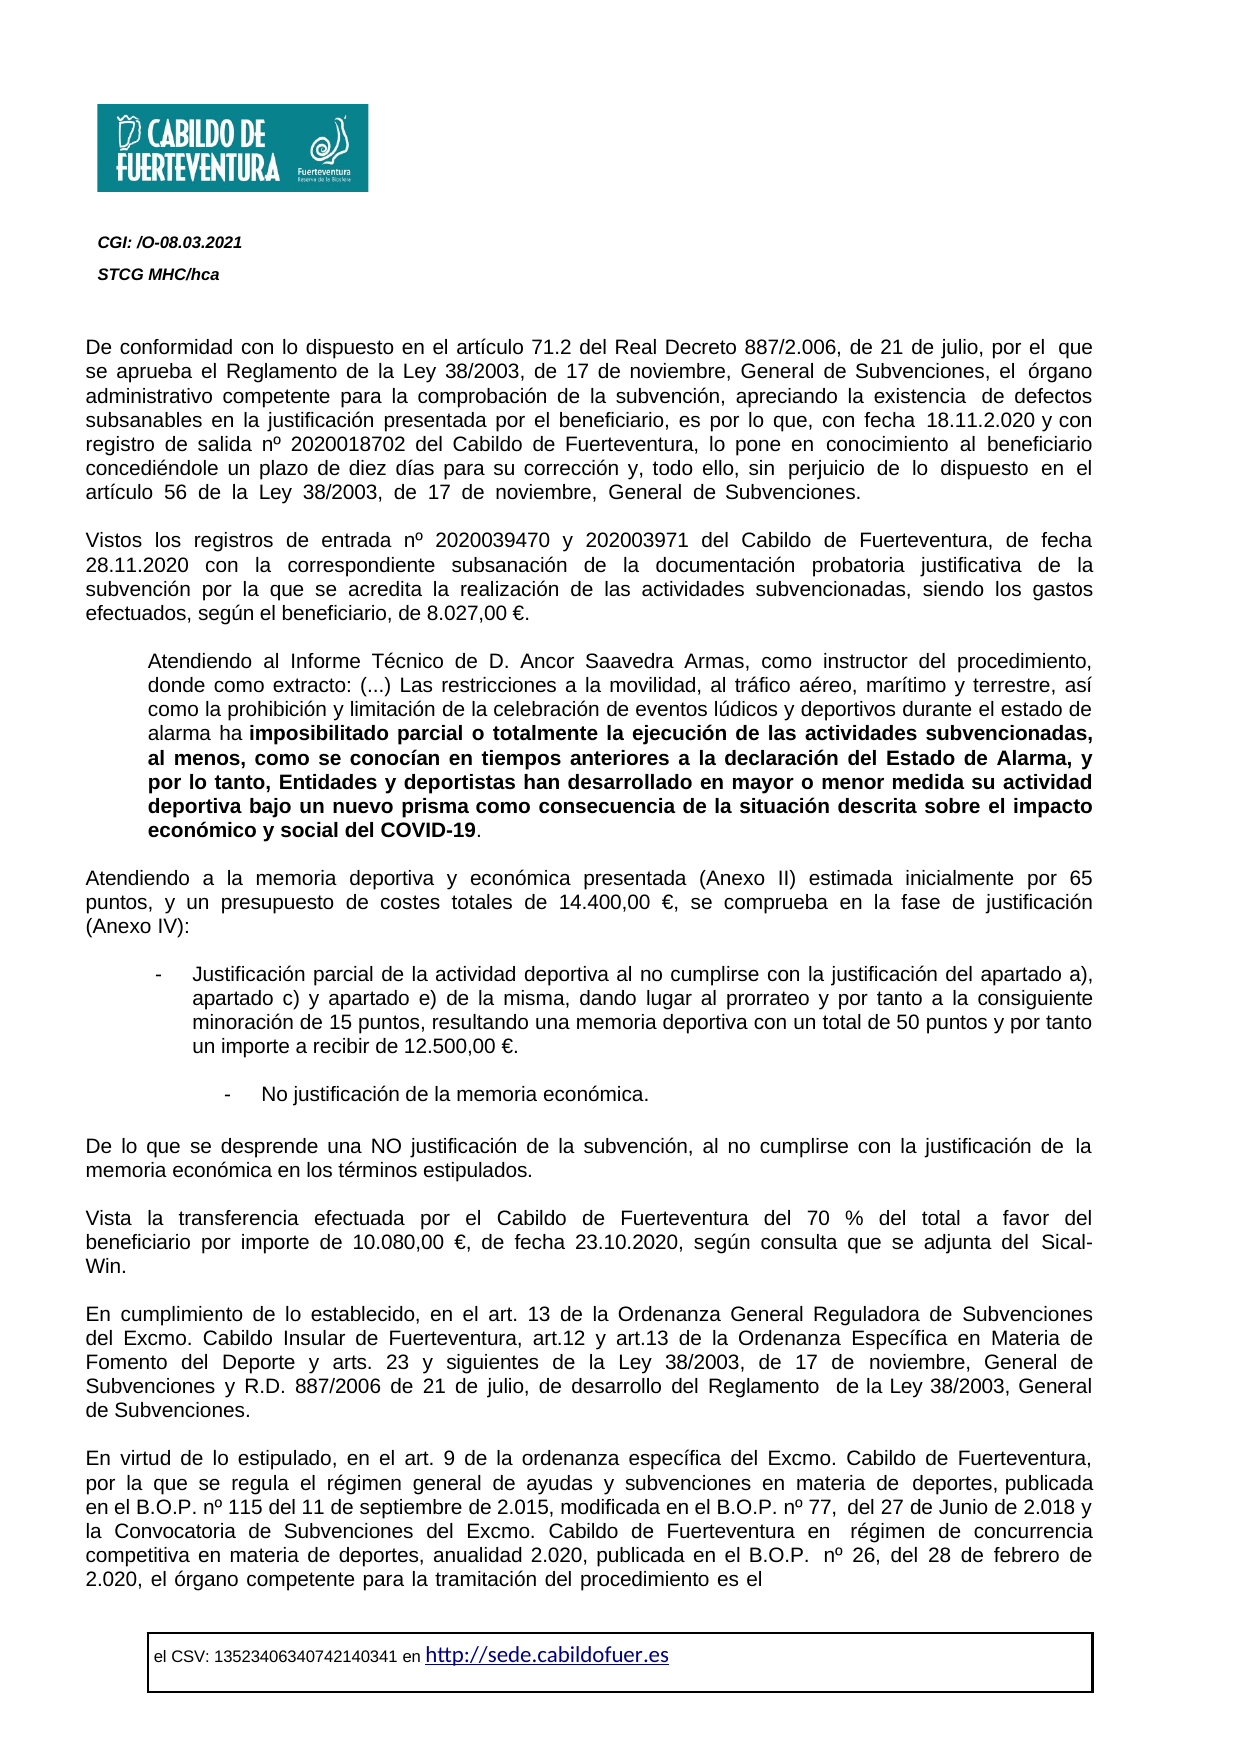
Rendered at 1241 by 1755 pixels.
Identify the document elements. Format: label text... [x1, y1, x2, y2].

text Atendiendo a la memoria deportiva y económica presentada (Anexo II) estimada inicialmente por 65 puntos, y un presupuesto de costes totales de 14.400,00 €, se comprueba en la fase de justificación (Anexo IV): [85, 866, 1093, 938]
text Vistos los registros de entrada nº 2020039470 y 202003971 del Cabildo de Fuerteventura, de fecha 28.11.2020 con la correspondiente subsanación de la documentación probatoria justificativa de la subvención por la que se acredita la realización de las actividades subvencionadas, siendo los gastos efectuados, según el beneficiario, de 8.027,00 €. [85, 528, 1093, 625]
text En virtud de lo estipulado, en el art. 9 de la ordenanza específica del Excmo. Cabildo de Fuerteventura, por la que se regula el régimen general de ayudas y subvenciones en materia de deportes, publicada en el B.O.P. nº 115 del 11 de septiembre de 2.015, modificada en el B.O.P. nº 77, del 27 de Junio de 2.018 y la Convocatoria de Subvenciones del Excmo. Cabildo de Fuerteventura en régimen de concurrencia competitiva en materia de deportes, anualidad 2.020, publicada en el B.O.P. nº 26, del 28 de febrero de 2.020, el órgano competente para la tramitación del procedimiento es el [85, 1446, 1093, 1591]
text De conformidad con lo dispuesto en el artículo 71.2 del Real Decreto 887/2.006, de 21 de julio, por el que se aprueba el Reglamento de la Ley 38/2003, de 17 de noviembre, General de Subvenciones, el órgano administrativo competente para la comprobación de la subvención, apreciando la existencia de defectos subsanables en la justificación presentada por el beneficiario, es por lo que, con fecha 18.11.2.020 y con registro de salida nº 2020018702 del Cabildo de Fuerteventura, lo pone en conocimiento al beneficiario concediéndole un plazo de diez días para su corrección y, todo ello, sin perjuicio de lo dispuesto en el artículo 56 de la Ley 38/2003, de 17 de noviembre, General de Subvenciones. [85, 335, 1093, 504]
text De lo que se desprende una NO justificación de la subvención, al no cumplirse con la justificación de la memoria económica en los términos estipulados. [85, 1133, 1093, 1182]
text En cumplimiento de lo establecido, en el art. 13 de la Ordenanza General Reguladora de Subvenciones del Excmo. Cabildo Insular de Fuerteventura, art.12 y art.13 de la Ordenanza Específica en Materia de Fomento del Deporte y arts. 23 y siguientes de la Ley 38/2003, de 17 de noviembre, General de Subvenciones y R.D. 887/2006 de 21 de julio, de desarrollo del Reglamento de la Ley 38/2003, General de Subvenciones. [85, 1302, 1093, 1422]
text Atendiendo al Informe Técnico de D. Ancor Saavedra Armas, como instructor del procedimiento, donde como extracto: (...) Las restricciones a la movilidad, al tráfico aéreo, marítimo y terrestre, así como la prohibición y limitación de la celebración de eventos lúdicos y deportivos durante el estado de alarma ha imposibilitado parcial o totalmente la ejecución de las actividades subvencionadas, al menos, como se conocían en tiempos anteriores a la declaración del Estado de Alarma, y por lo tanto, Entidades y deportistas han desarrollado en mayor o menor medida su actividad deportiva bajo un nuevo prisma como consecuencia de la situación descrita sobre el impacto económico y social del COVID-19. [148, 649, 1093, 842]
list No justificación de la memoria económica. [224, 1082, 1107, 1106]
text Vista la transferencia efectuada por el Cabildo de Fuerteventura del 70 % del total a favor del beneficiario por importe de 10.080,00 €, de fecha 23.10.2020, según consulta que se adjunta del Sical-Win. [85, 1206, 1093, 1278]
list Justificación parcial de la actividad deportiva al no cumplirse con la justificación del apartado a), apartado c) y apartado e) de la misma, dando lugar al prorrateo y por tanto a la consiguiente minoración de 15 puntos, resultando una memoria deportiva con un total de 50 puntos y por tanto un importe a recibir de 12.500,00 €. [155, 962, 1093, 1058]
